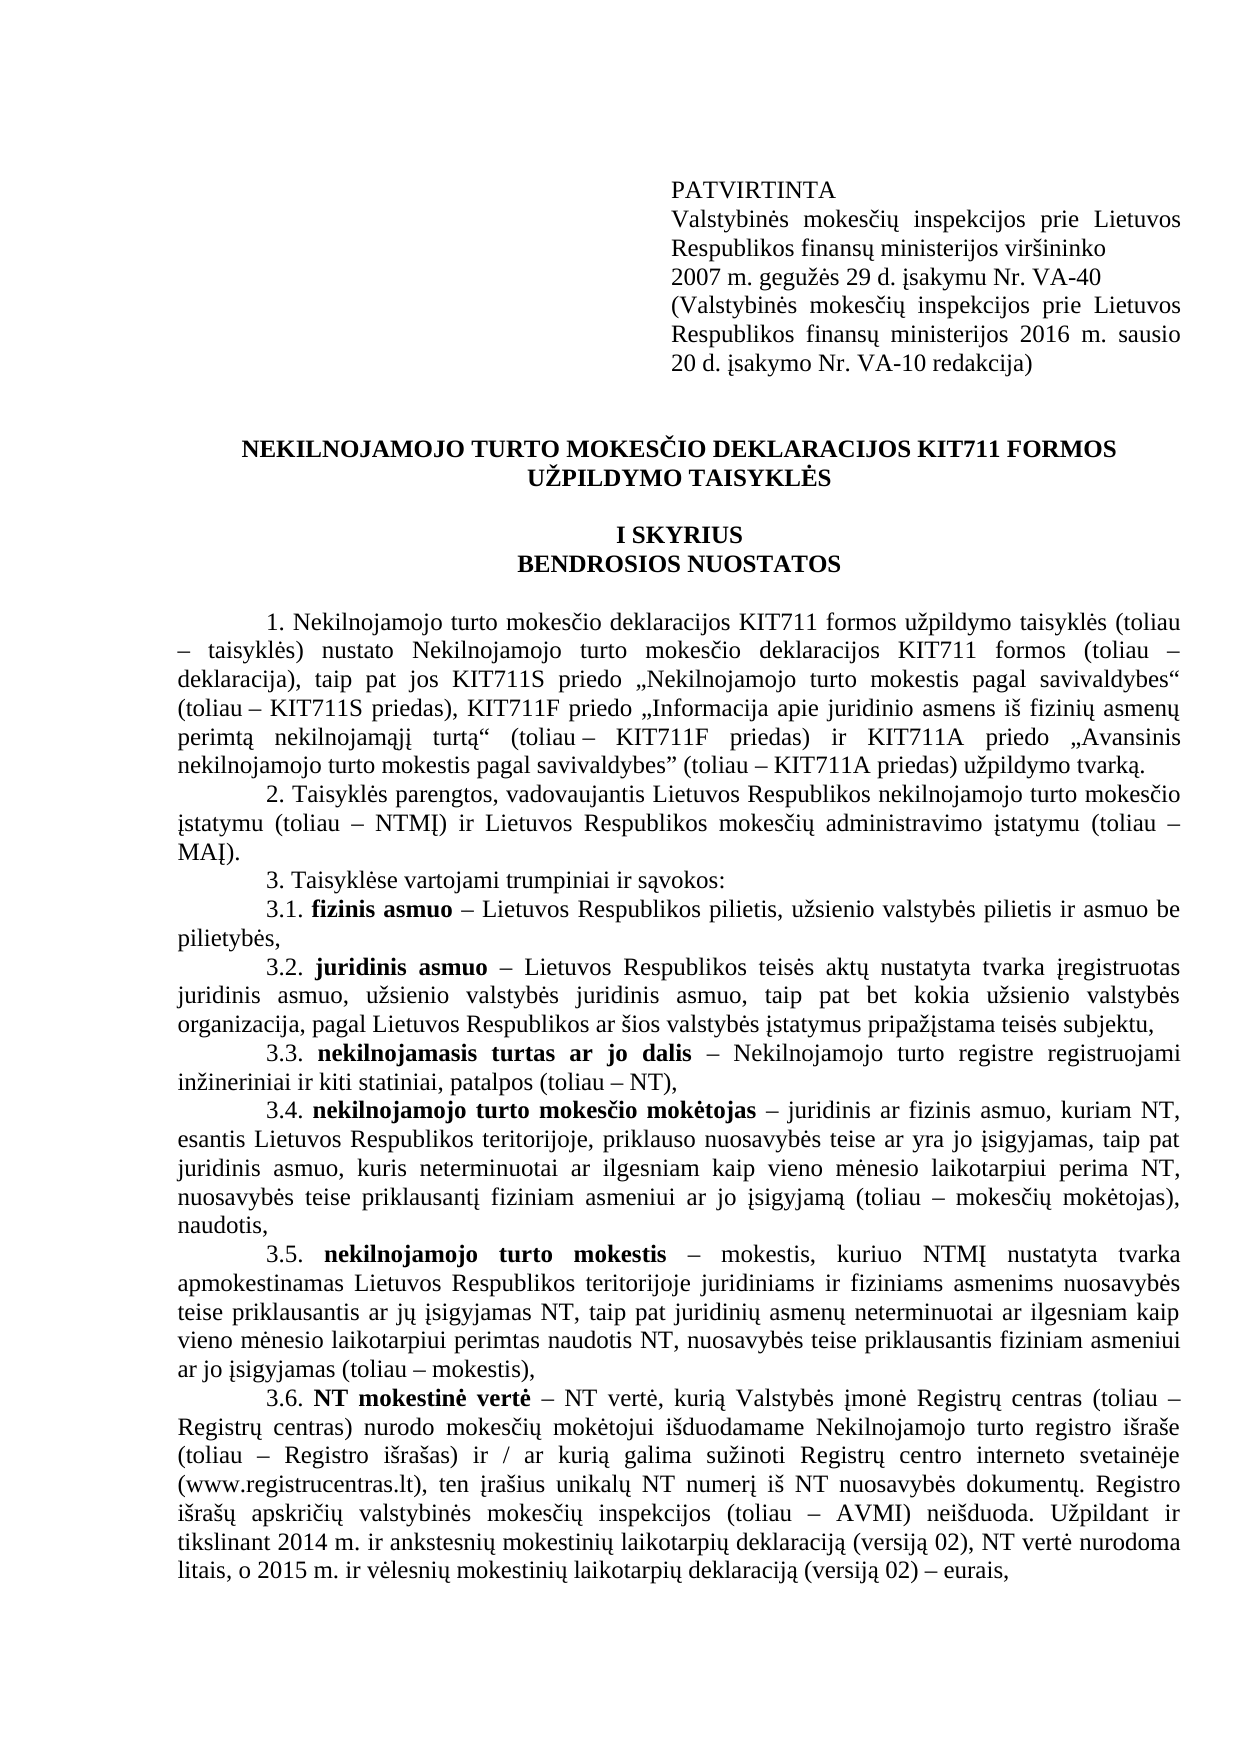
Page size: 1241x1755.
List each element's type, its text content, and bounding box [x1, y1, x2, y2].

text 3. Taisyklėse vartojami trumpiniai ir sąvokos: [177, 866, 1181, 894]
text I SKYRIUS [177, 521, 1181, 549]
text (Valstybinės mokesčių inspekcijos prie Lietuvos Respublikos finansų ministerijos 2016 m. sausio 20 d. įsakymo Nr. VA-10 redakcija) [671, 291, 1181, 377]
text 3.5. nekilnojamojo turto mokestis – mokestis, kuriuo NTMĮ nustatyta tvarka apmokestinamas Lietuvos Respublikos teritorijoje juridiniams ir fiziniams asmenims nuosavybės teise priklausantis ar jų įsigyjamas NT, taip pat juridinių asmenų neterminuotai ar ilgesniam kaip vieno mėnesio laikotarpiui perimtas naudotis NT, nuosavybės teise priklausantis fiziniam asmeniui ar jo įsigyjamas (toliau – mokestis), [177, 1239, 1181, 1383]
text 3.6. NT mokestinė vertė – NT vertė, kurią Valstybės įmonė Registrų centras (toliau –Registrų centras) nurodo mokesčių mokėtojui išduodamame Nekilnojamojo turto registro išraše (toliau – Registro išrašas) ir / ar kurią galima sužinoti Registrų centro interneto svetainėje (www.registrucentras.lt), ten įrašius unikalų NT numerį iš NT nuosavybės dokumentų. Registro išrašų apskričių valstybinės mokesčių inspekcijos (toliau – AVMI) neišduoda. Užpildant ir tikslinant 2014 m. ir ankstesnių mokestinių laikotarpių deklaraciją (versiją 02), NT vertė nurodoma litais, o 2015 m. ir vėlesnių mokestinių laikotarpių deklaraciją (versiją 02) – eurais, [177, 1383, 1181, 1584]
text Valstybinės mokesčių inspekcijos prie Lietuvos Respublikos finansų ministerijos viršininko [671, 204, 1181, 262]
text 3.1. fizinis asmuo – Lietuvos Respublikos pilietis, užsienio valstybės pilietis ir asmuo be pilietybės, [177, 894, 1181, 952]
text 1. Nekilnojamojo turto mokesčio deklaracijos KIT711 formos užpildymo taisyklės (toliau – taisyklės) nustato Nekilnojamojo turto mokesčio deklaracijos KIT711 formos (toliau – deklaracija), taip pat jos KIT711S priedo „Nekilnojamojo turto mokestis pagal savivaldybes“ (toliau – KIT711S priedas), KIT711F priedo „Informacija apie juridinio asmens iš fizinių asmenų perimtą nekilnojamąjį turtą“ (toliau – KIT711F priedas) ir KIT711A priedo „Avansinis nekilnojamojo turto mokestis pagal savivaldybes” (toliau – KIT711A priedas) užpildymo tvarką. [177, 607, 1181, 779]
text BENDROSIOS NUOSTATOS [177, 549, 1181, 578]
text 3.3. nekilnojamasis turtas ar jo dalis – Nekilnojamojo turto registre registruojami inžineriniai ir kiti statiniai, patalpos (toliau – NT), [177, 1038, 1181, 1096]
text NEKILNOJAMOJO TURTO MOKESČIO DEKLARACIJOS KIT711 FORMOS UŽPILDYMO TAISYKLĖS [177, 434, 1181, 492]
text PATVIRTINTA [582, 176, 1181, 204]
text 2007 m. gegužės 29 d. įsakymu Nr. VA-40 [582, 262, 1181, 291]
text 3.2. juridinis asmuo – Lietuvos Respublikos teisės aktų nustatyta tvarka įregistruotas juridinis asmuo, užsienio valstybės juridinis asmuo, taip pat bet kokia užsienio valstybės organizacija, pagal Lietuvos Respublikos ar šios valstybės įstatymus pripažįstama teisės subjektu, [177, 952, 1181, 1038]
text 3.4. nekilnojamojo turto mokesčio mokėtojas – juridinis ar fizinis asmuo, kuriam NT, esantis Lietuvos Respublikos teritorijoje, priklauso nuosavybės teise ar yra jo įsigyjamas, taip pat juridinis asmuo, kuris neterminuotai ar ilgesniam kaip vieno mėnesio laikotarpiui perima NT, nuosavybės teise priklausantį fiziniam asmeniui ar jo įsigyjamą (toliau – mokesčių mokėtojas), naudotis, [177, 1096, 1181, 1239]
text 2. Taisyklės parengtos, vadovaujantis Lietuvos Respublikos nekilnojamojo turto mokesčio įstatymu (toliau – NTMĮ) ir Lietuvos Respublikos mokesčių administravimo įstatymu (toliau – MAĮ). [177, 779, 1181, 866]
